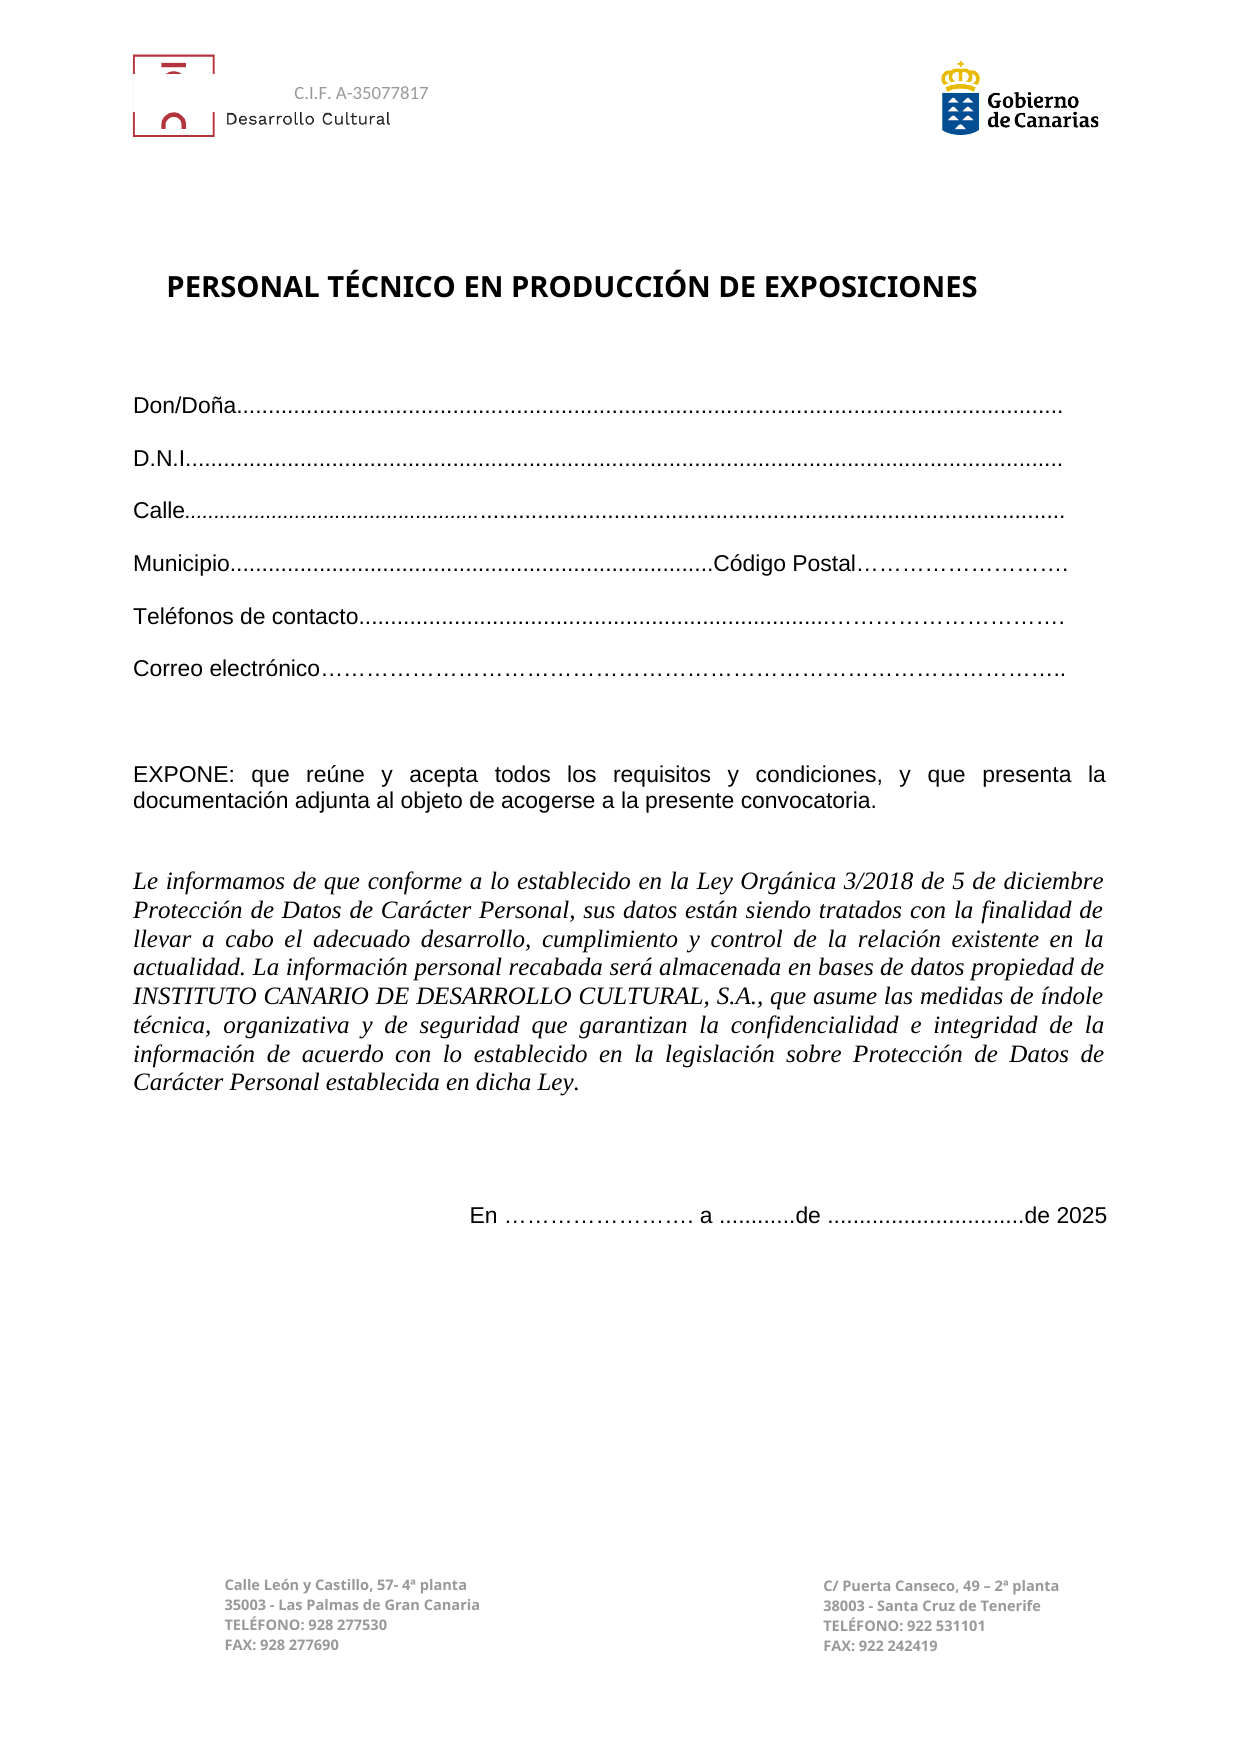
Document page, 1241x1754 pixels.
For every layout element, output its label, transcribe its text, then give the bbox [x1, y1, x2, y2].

text Le informamos de que conforme a lo establecido en la Ley Orgánica 3/2018 de 5 de diciembre Protección de Datos de Carácter Personal, sus datos están siendo tratados con la finalidad de llevar a cabo el adecuado desarrollo, cumplimiento y control de la relación existente en la actualidad. La información personal recabada será almacenada en bases de datos propiedad de INSTITUTO CANARIO DE DESARROLLO CULTURAL, S.A., que asume las medidas de índole técnica, organizativa y de seguridad que garantizan la confidencialidad e integridad de la información de acuerdo con lo establecido en la legislación sobre Protección de Datos de Carácter Personal establecida en dicha Ley. [133, 866, 1107, 1096]
text Teléfonos de contacto..........................................................................…………………………. [133, 603, 1107, 629]
text Correo electrónico…………………………………………………………………………………….. [133, 655, 1107, 682]
text Calle............................................................................................................................................... [133, 497, 1107, 524]
text D.N.I.......................................................................................................................................... [133, 444, 1107, 471]
text Don/Doña.................................................................................................................................. [133, 392, 1107, 418]
text EXPONE: que reúne y acepta todos los requisitos y condiciones, y que presenta la documentación adjunta al objeto de acogerse a la presente convocatoria. [133, 761, 1107, 813]
text Municipio............................................................................Código Postal………………………. [133, 550, 1107, 576]
text PERSONAL TÉCNICO EN PRODUCCIÓN DE EXPOSICIONES [133, 267, 1019, 306]
text En ……………………. a ............de ...............................de 2025 [133, 1202, 1107, 1228]
